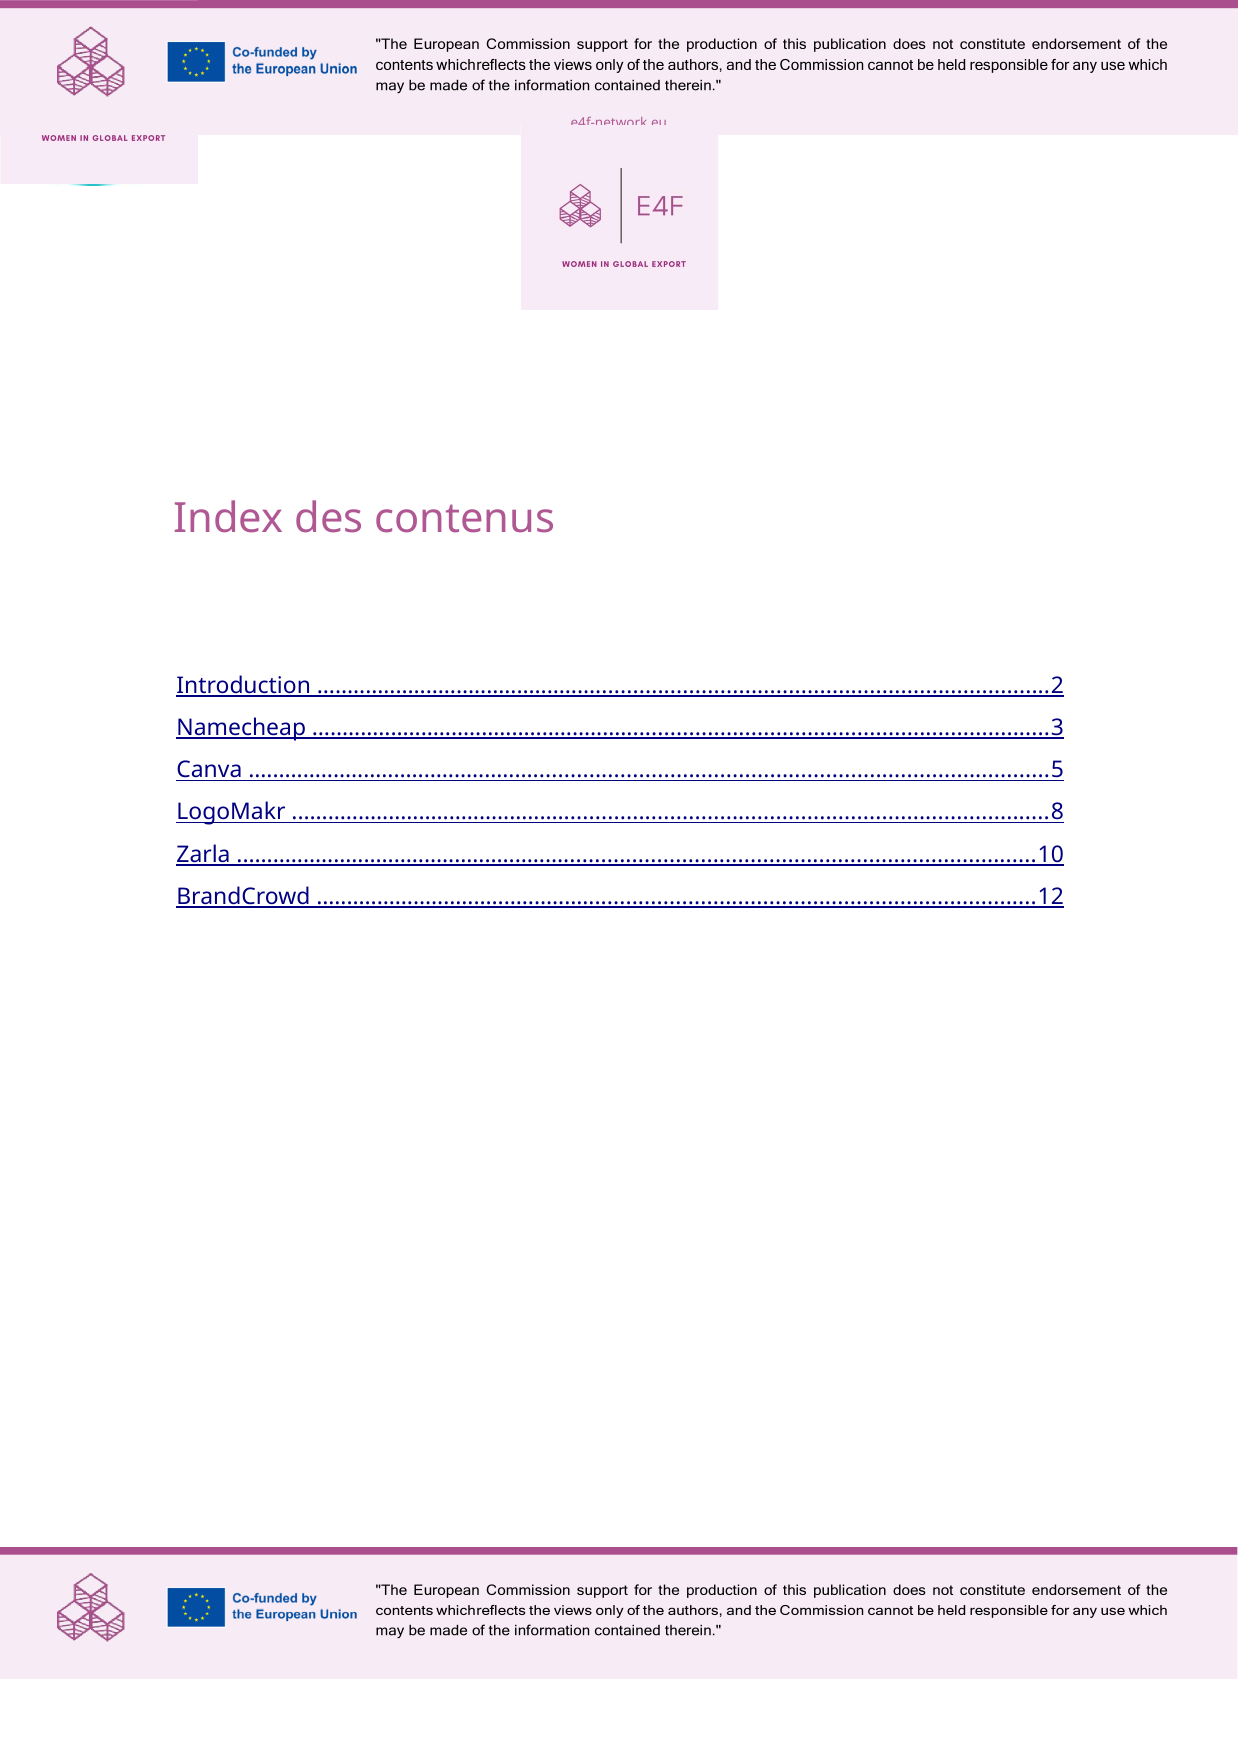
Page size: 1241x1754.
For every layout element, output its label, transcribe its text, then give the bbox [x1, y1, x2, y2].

text Introduction 2 [176, 669, 1064, 695]
picture [0, 0, 1238, 310]
text Canva 5 [176, 753, 1064, 780]
subtitle Index des contenus [173, 488, 1066, 544]
text Namecheap 3 [176, 711, 1064, 737]
text [176, 823, 1064, 827]
text Zarla 10 [176, 837, 1064, 864]
text LogoMakr 8 [176, 795, 1064, 822]
text BrandCrowd 12 [176, 880, 1064, 906]
picture [0, 1547, 1238, 1679]
